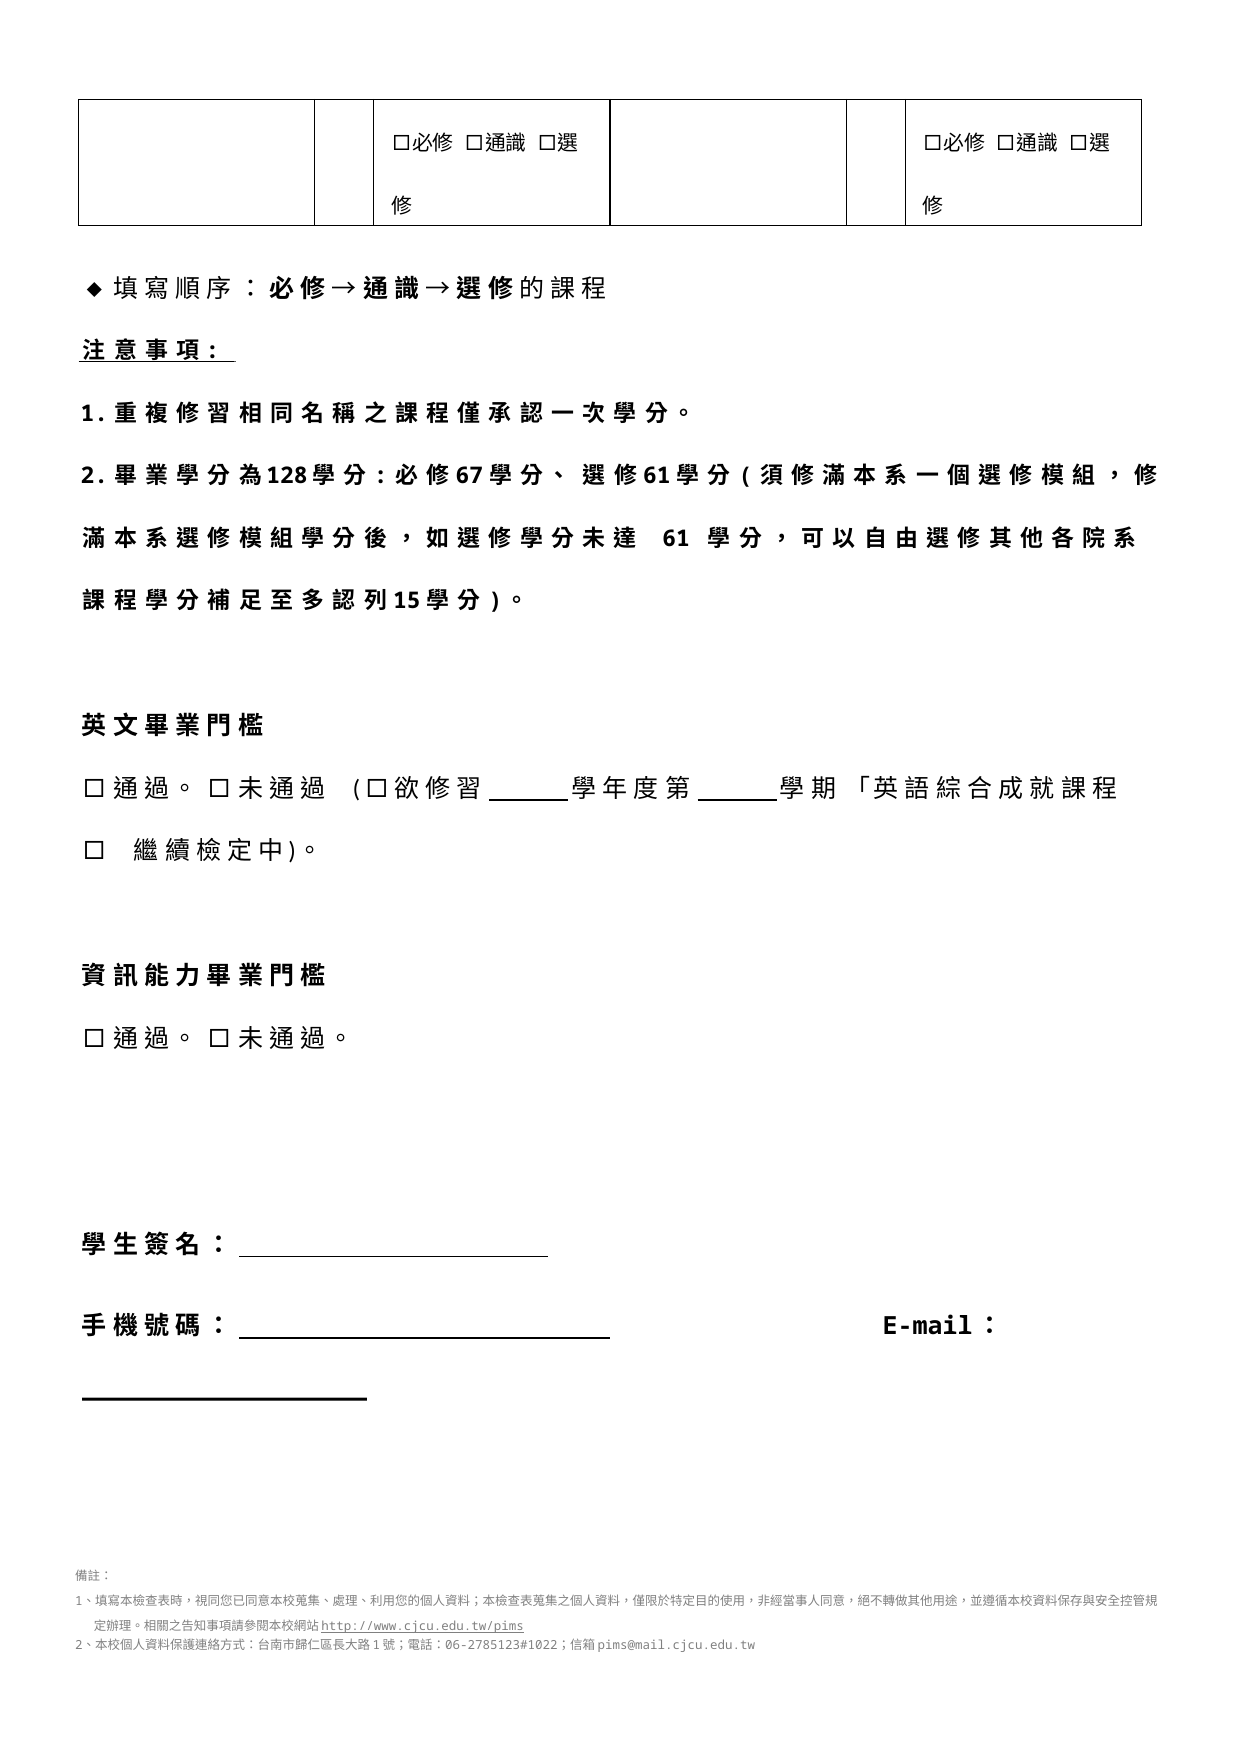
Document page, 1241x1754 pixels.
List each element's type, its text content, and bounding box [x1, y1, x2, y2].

table_cell 必修 通識 選修 [374, 100, 609, 225]
text 注意事項: [78, 307, 1162, 370]
text 資訊能力畢業門檻 [78, 932, 1162, 995]
text 2.畢業學分為128學分:必修67學分、選修61學分(須修滿本系一個選修模組，修滿本系選修模組學分後，如選修學分未達 61 學分，可以自由選修其他各院系課程學分補足至多認列15學分)。 [78, 432, 1162, 620]
text 通過。未通過 ( 欲修習 學年度第 學期「英語綜合成就課程  繼續檢定中)。 [78, 745, 1162, 870]
table_cell [847, 100, 905, 225]
text 手機號碼： E-mail：___________________ [78, 1282, 1162, 1407]
text ◆填寫順序：必修→通識→選修的課程 [78, 245, 1162, 307]
text 學生簽名： [78, 1201, 1162, 1263]
table_cell 必修 通識 選修 [906, 100, 1141, 225]
table_cell [79, 100, 314, 225]
table_cell [611, 100, 846, 225]
text 通過。未通過。 [78, 995, 1162, 1057]
table_cell [315, 100, 373, 225]
text 英文畢業門檻 [78, 682, 1162, 745]
text 1.重複修習相同名稱之課程僅承認一次學分。 [78, 370, 1162, 432]
